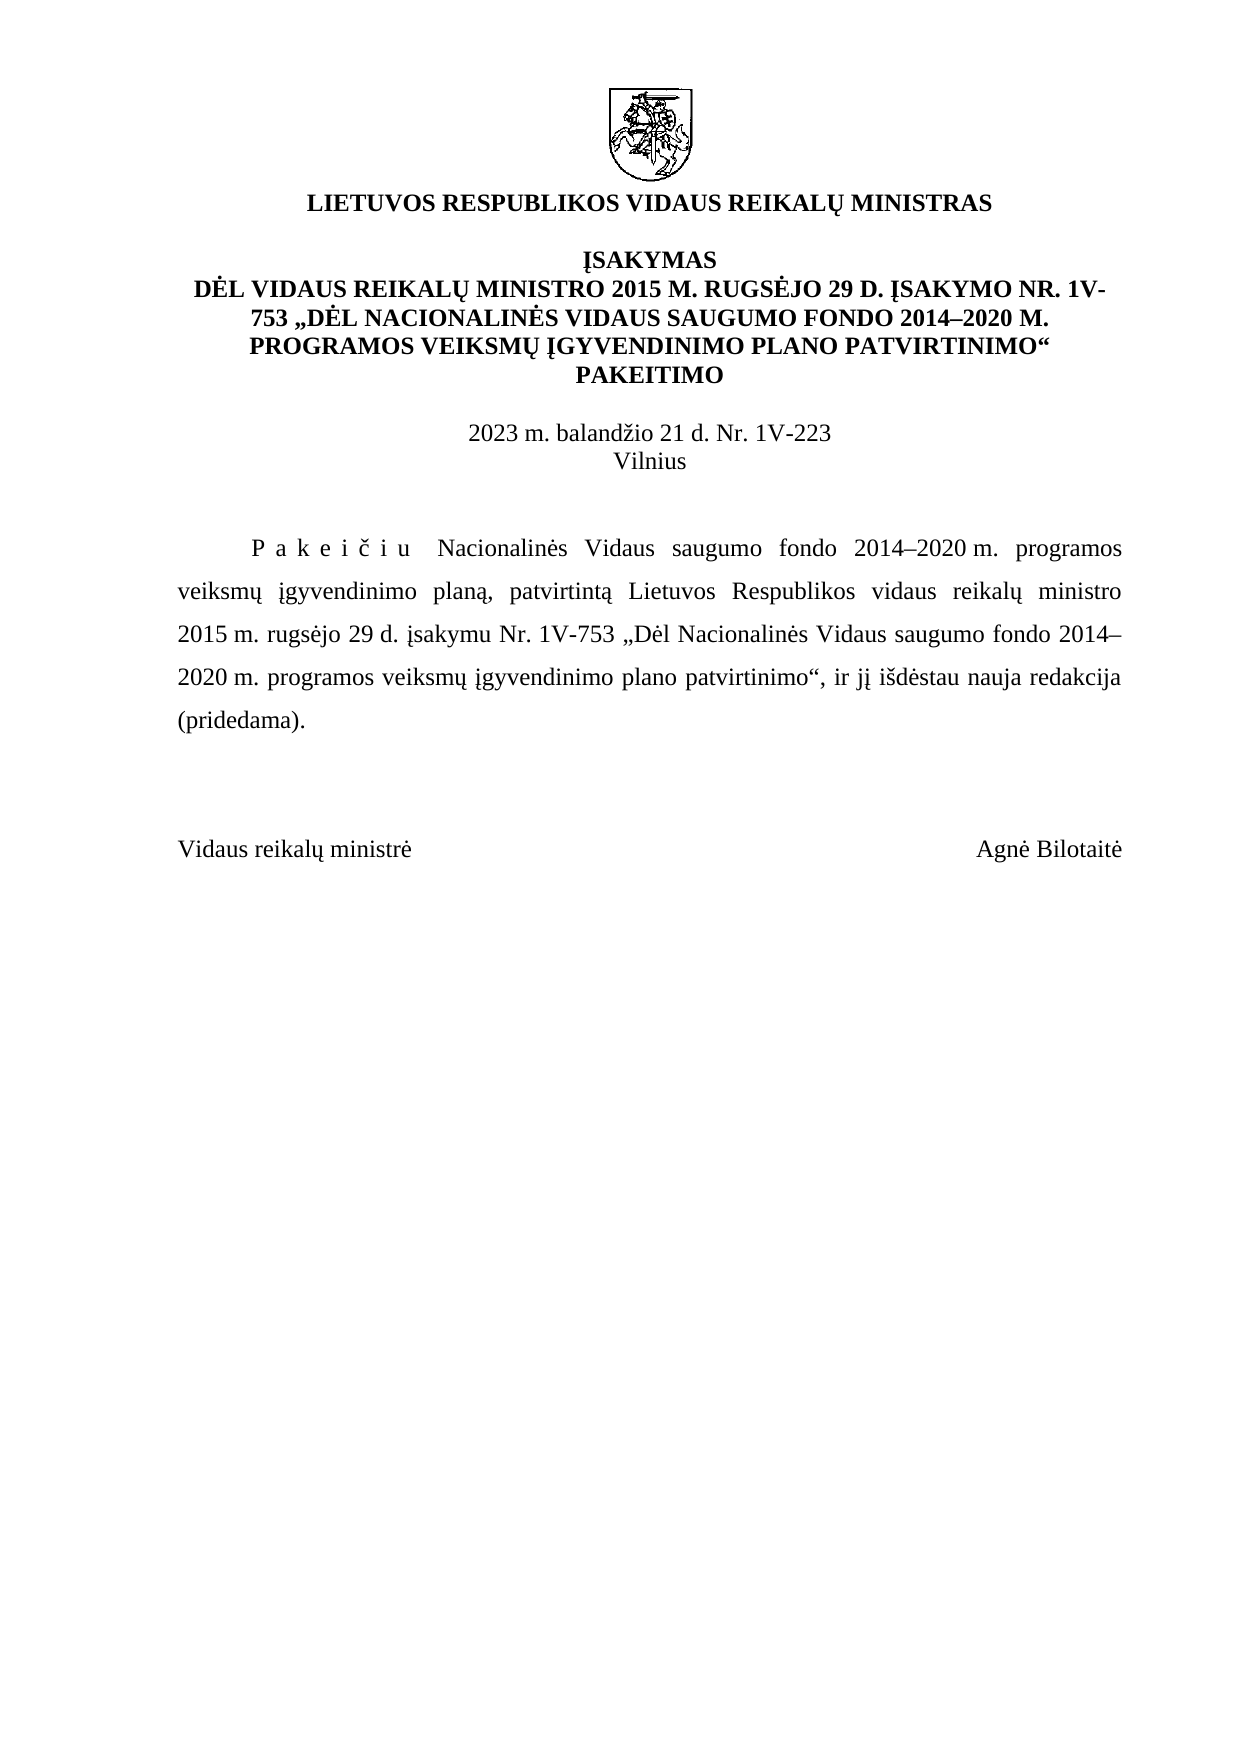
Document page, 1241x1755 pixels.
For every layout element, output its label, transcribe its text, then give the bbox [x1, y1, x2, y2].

text Vilnius [177, 446, 1122, 475]
text Pakeičiu Nacionalinės Vidaus saugumo fondo 2014–2020 m. programos veiksmų įgyvendinimo planą, patvirtintą Lietuvos Respublikos vidaus reikalų ministro 2015 m. rugsėjo 29 d. įsakymu Nr. 1V-753 „Dėl Nacionalinės Vidaus saugumo fondo 2014–2020 m. programos veiksmų įgyvendinimo plano patvirtinimo“, ir jį išdėstau nauja redakcija (pridedama). [177, 533, 1122, 734]
text LIETUVOS RESPUBLIKOS VIDAUS REIKALŲ MINISTRAS [177, 188, 1122, 216]
text 2023 m. balandžio 21 d. Nr. 1V-223 [177, 418, 1122, 446]
text Vidaus reikalų ministrė Agnė Bilotaitė [177, 834, 1122, 863]
text ĮSAKYMAS [177, 245, 1122, 274]
text DĖL VIDAUS REIKALŲ MINISTRO 2015 M. RUGSĖJO 29 D. ĮSAKYMO NR. 1V-753 „DĖL NACIONALINĖS VIDAUS SAUGUMO FONDO 2014–2020 M. PROGRAMOS VEIKSMŲ ĮGYVENDINIMO PLANO PATVIRTINIMO“ PAKEITIMO [177, 274, 1122, 389]
